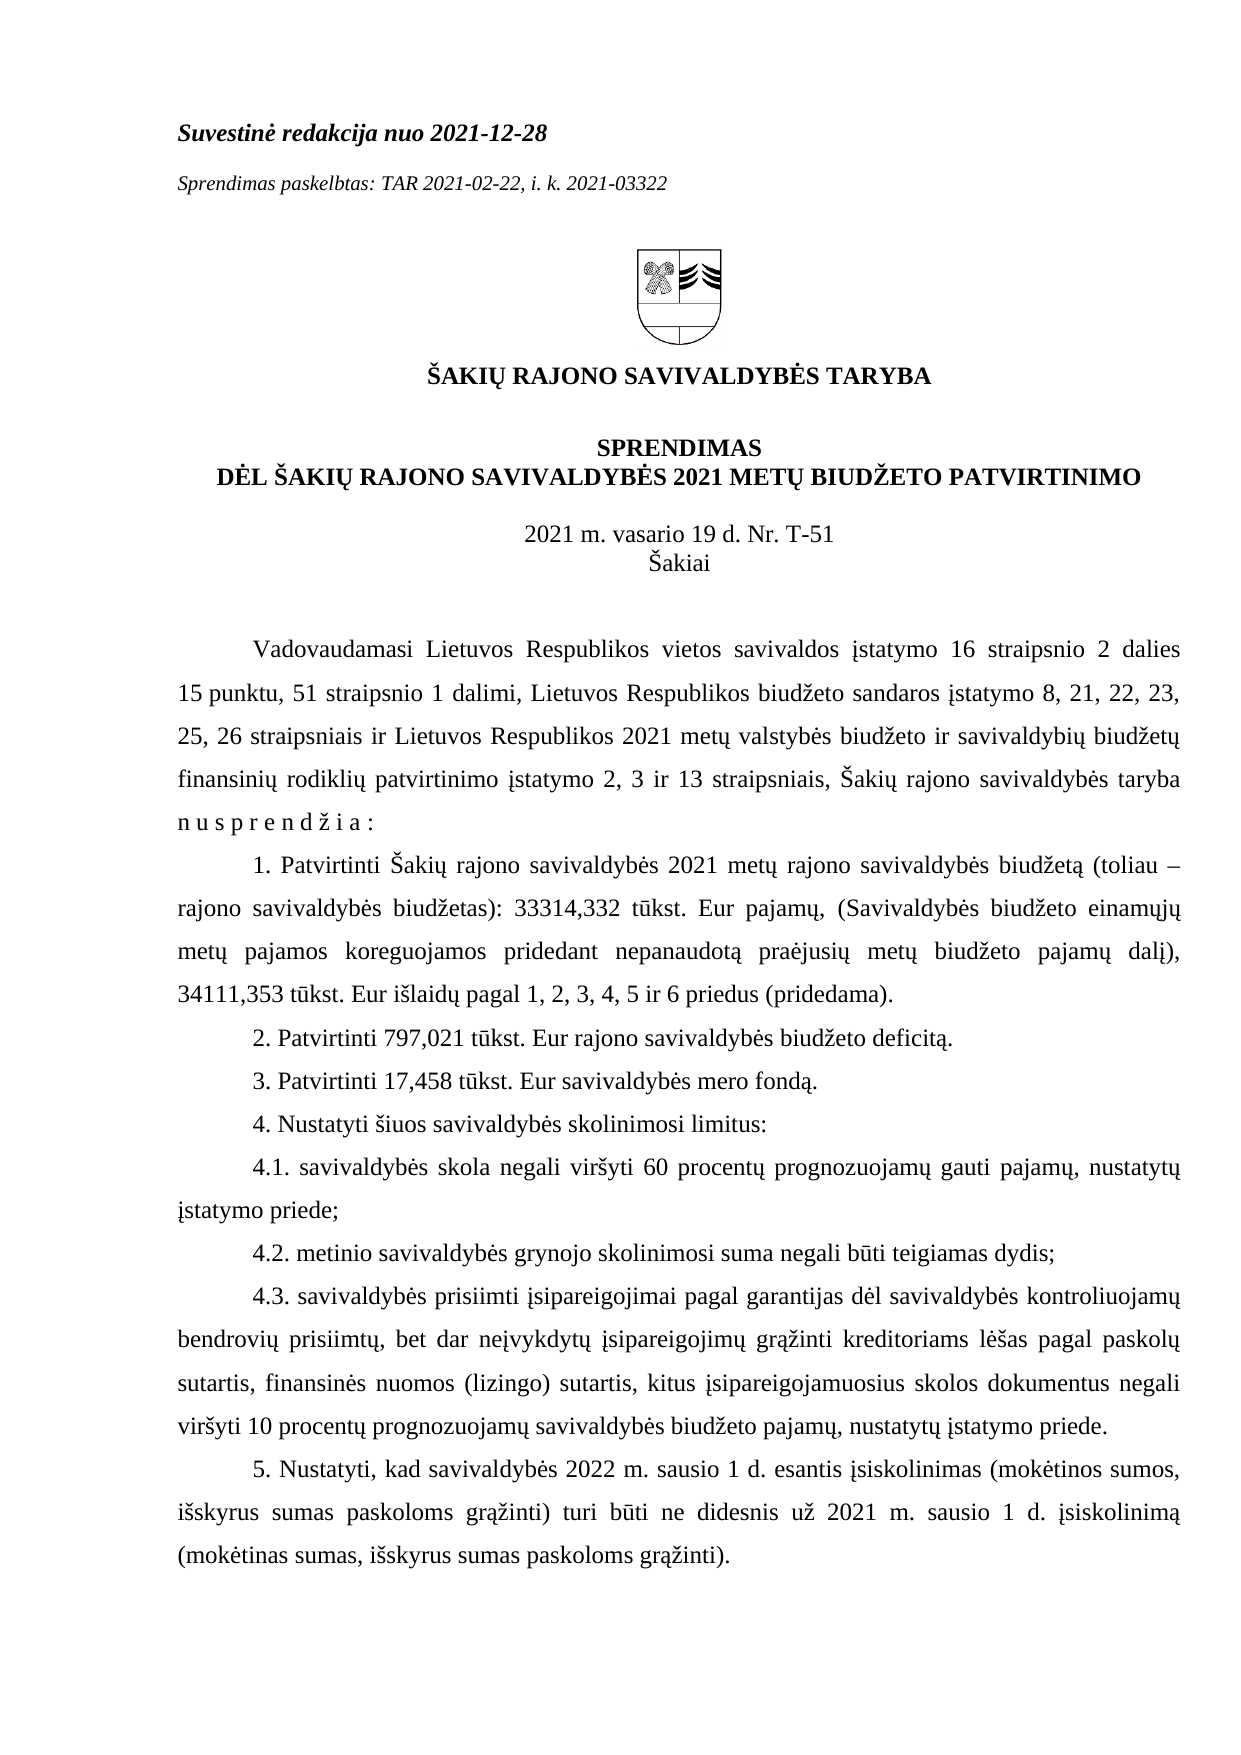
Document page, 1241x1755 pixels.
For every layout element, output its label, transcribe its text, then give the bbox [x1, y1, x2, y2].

text ŠAKIŲ RAJONO SAVIVALDYBĖS TARYBA [177, 361, 1181, 390]
text 3. Patvirtinti 17,458 tūkst. Eur savivaldybės mero fondą. [177, 1066, 1181, 1094]
subtitle SPRENDIMAS [177, 433, 1181, 462]
text 5. Nustatyti, kad savivaldybės 2022 m. sausio 1 d. esantis įsiskolinimas (mokėtinos sumos, išskyrus sumas paskoloms grąžinti) turi būti ne didesnis už 2021 m. sausio 1 d. įsiskolinimą (mokėtinas sumas, išskyrus sumas paskoloms grąžinti). [177, 1454, 1181, 1569]
text 4. Nustatyti šiuos savivaldybės skolinimosi limitus: [177, 1109, 1181, 1138]
text Suvestinė redakcija nuo 2021-12-28 [177, 118, 1181, 147]
text 2. Patvirtinti 797,021 tūkst. Eur rajono savivaldybės biudžeto deficitą. [177, 1023, 1181, 1051]
text 4.1. savivaldybės skola negali viršyti 60 procentų prognozuojamų gauti pajamų, nustatytų įstatymo priede; [177, 1152, 1181, 1224]
text DĖL ŠAKIŲ RAJONO SAVIVALDYBĖS 2021 METŲ BIUDŽETO PATVIRTINIMO [177, 462, 1181, 491]
text 4.2. metinio savivaldybės grynojo skolinimosi suma negali būti teigiamas dydis; [177, 1238, 1181, 1267]
text Vadovaudamasi Lietuvos Respublikos vietos savivaldos įstatymo 16 straipsnio 2 dalies 15 punktu, 51 straipsnio 1 dalimi, Lietuvos Respublikos biudžeto sandaros įstatymo 8, 21, 22, 23, 25, 26 straipsniais ir Lietuvos Respublikos 2021 metų valstybės biudžeto ir savivaldybių biudžetų finansinių rodiklių patvirtinimo įstatymo 2, 3 ir 13 straipsniais, Šakių rajono savivaldybės taryba nusprendžia: [177, 634, 1181, 836]
text Šakiai [177, 548, 1181, 577]
text Sprendimas paskelbtas: TAR 2021-02-22, i. k. 2021-03322 [177, 171, 1181, 195]
text 1. Patvirtinti Šakių rajono savivaldybės 2021 metų rajono savivaldybės biudžetą (toliau – rajono savivaldybės biudžetas): 33314,332 tūkst. Eur pajamų, (Savivaldybės biudžeto einamųjų metų pajamos koreguojamos pridedant nepanaudotą praėjusių metų biudžeto pajamų dalį), 34111,353 tūkst. Eur išlaidų pagal 1, 2, 3, 4, 5 ir 6 priedus (pridedama). [177, 850, 1181, 1008]
text 4.3. savivaldybės prisiimti įsipareigojimai pagal garantijas dėl savivaldybės kontroliuojamų bendrovių prisiimtų, bet dar neįvykdytų įsipareigojimų grąžinti kreditoriams lėšas pagal paskolų sutartis, finansinės nuomos (lizingo) sutartis, kitus įsipareigojamuosius skolos dokumentus negali viršyti 10 procentų prognozuojamų savivaldybės biudžeto pajamų, nustatytų įstatymo priede. [177, 1281, 1181, 1439]
text 2021 m. vasario 19 d. Nr. T-51 [177, 519, 1181, 548]
